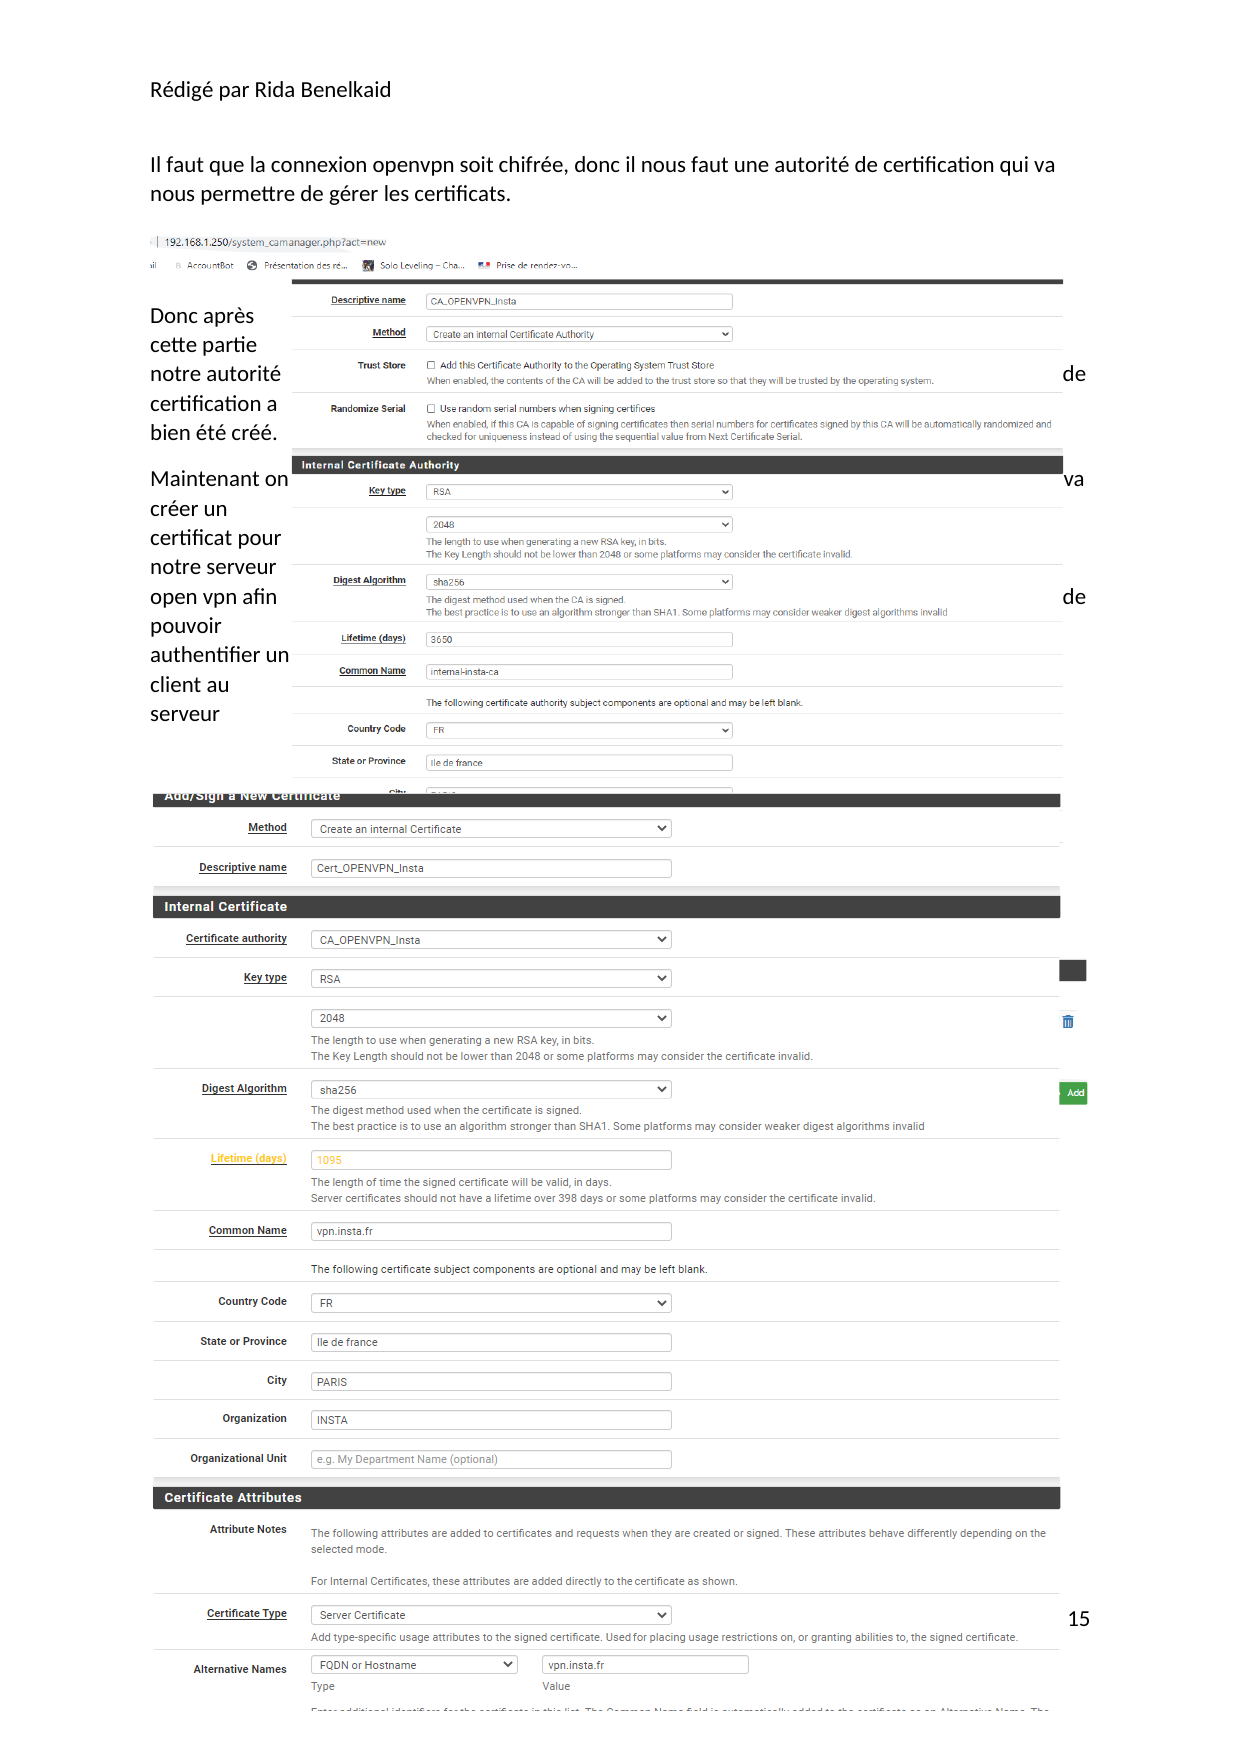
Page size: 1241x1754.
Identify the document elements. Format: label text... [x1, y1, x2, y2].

text Maintenant on va créer un certificat pour notre serveur open vpn afin de pouvoir authentifier un client au serveur [1063, 464, 1090, 727]
text Donc après cette partie notre autorité de certification a bien été créé. [484, 271, 1090, 277]
text Maintenant on va créer un certificat pour notre serveur open vpn afin de pouvoir authentifier un client au serveur [150, 464, 292, 727]
text Donc après cette partie notre autorité de certification a bien été créé. [1063, 278, 1090, 446]
text Il faut que la connexion openvpn soit chifrée, donc il nous faut une autorité de certification qui va nous permettre de gérer les certificats. [150, 150, 1090, 207]
text Donc après cette partie notre autorité de certification a bien été créé. [150, 278, 292, 446]
